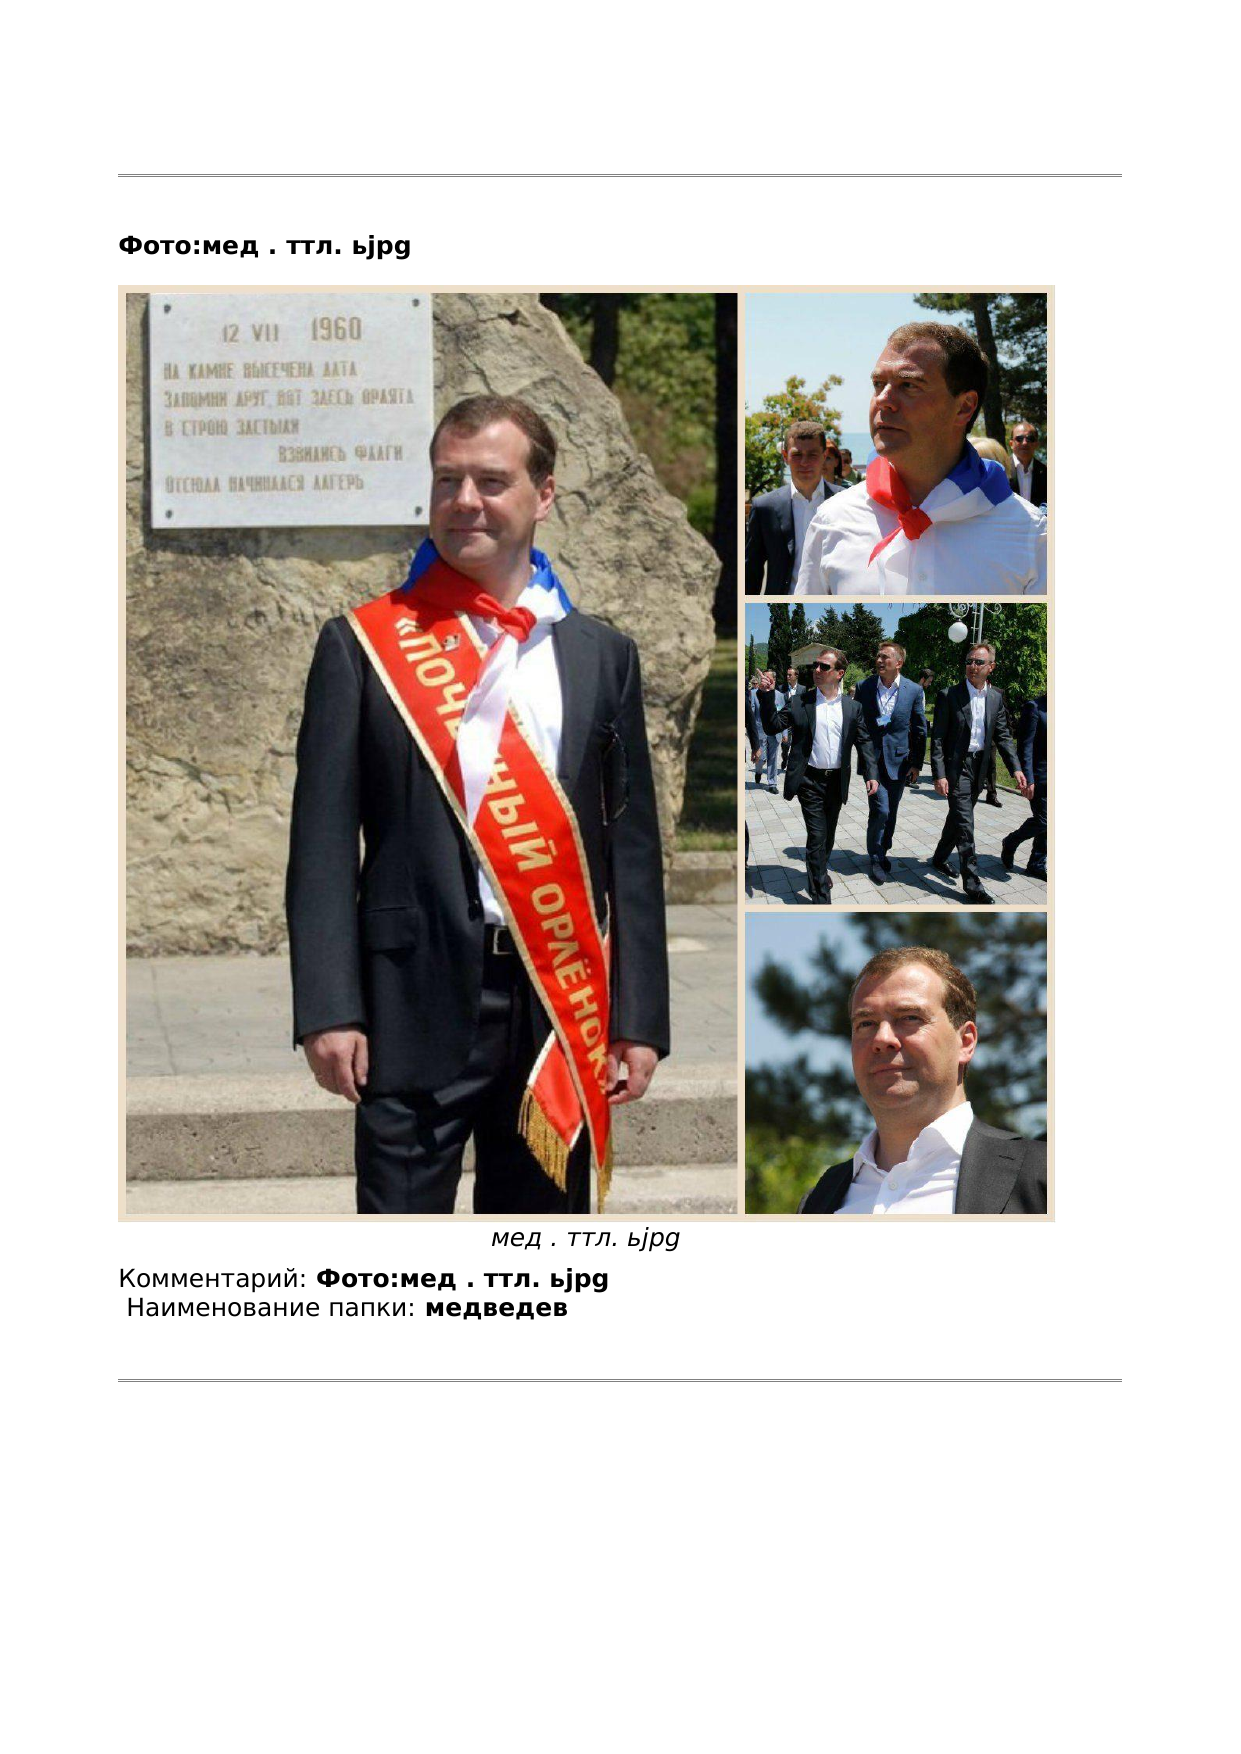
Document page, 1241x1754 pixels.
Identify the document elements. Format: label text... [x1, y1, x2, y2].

subtitle Фото:мед . ттл. ьjpg [118, 231, 1122, 260]
text [118, 118, 1122, 147]
text мед . ттл. ьjpg [118, 1223, 1056, 1252]
picture [118, 285, 1056, 1223]
text Комментарий: Фото:мед . ттл. ьjpg Наименование папки: медведев [118, 1264, 1122, 1352]
